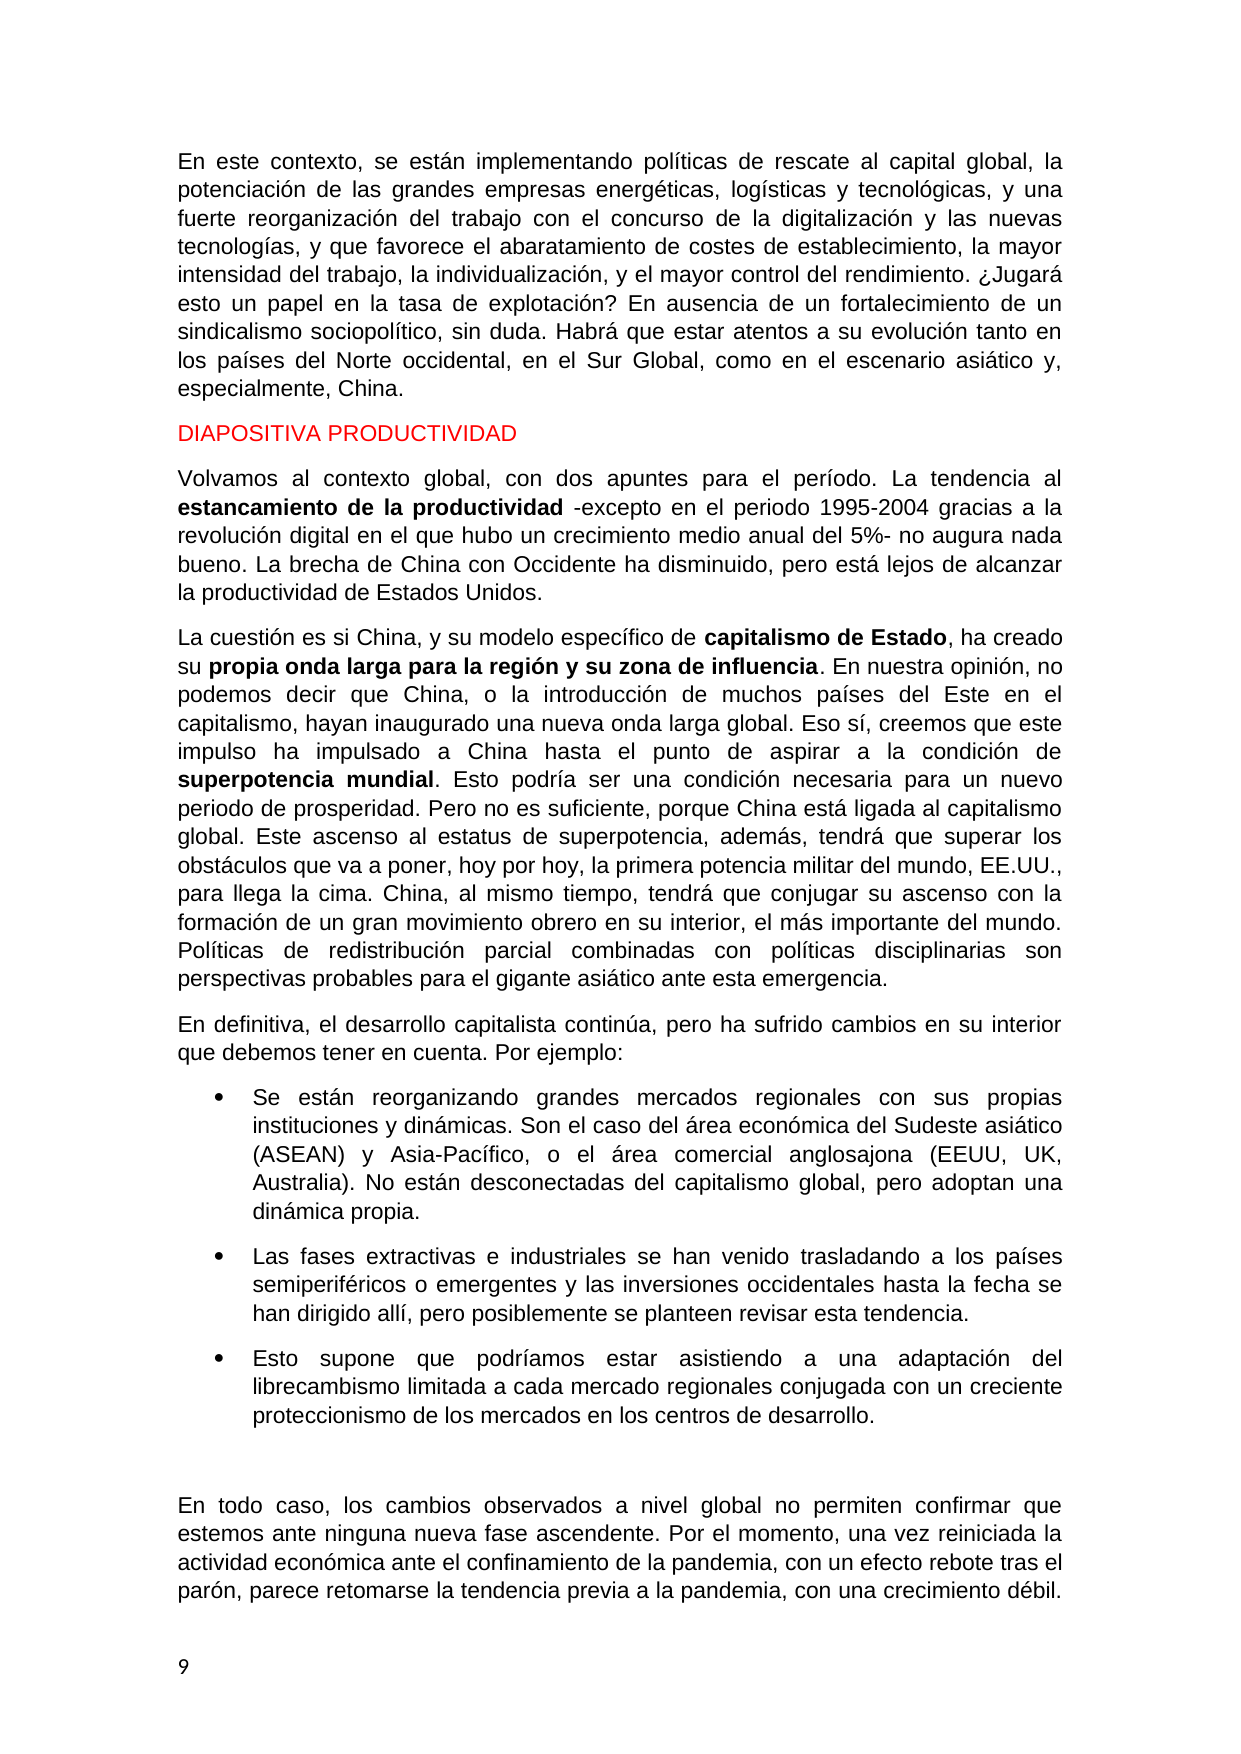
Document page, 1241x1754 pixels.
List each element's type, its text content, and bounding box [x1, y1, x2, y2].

list Las fases extractivas e industriales se han venido trasladando a los países semiperiféricos o emergentes y las inversiones occidentales hasta la fecha se han dirigido allí, pero posiblemente se planteen revisar esta tendencia. [215, 1243, 1063, 1326]
list Esto supone que podríamos estar asistiendo a una adaptación del librecambismo limitada a cada mercado regionales conjugada con un creciente proteccionismo de los mercados en los centros de desarrollo. [215, 1345, 1063, 1428]
text En todo caso, los cambios observados a nivel global no permiten confirmar que estemos ante ninguna nueva fase ascendente. Por el momento, una vez reiniciada la actividad económica ante el confinamiento de la pandemia, con un efecto rebote tras el parón, parece retomarse la tendencia previa a la pandemia, con una crecimiento débil. [177, 1492, 1063, 1604]
text Volvamos al contexto global, con dos apuntes para el período. La tendencia al estancamiento de la productividad -excepto en el periodo 1995-2004 gracias a la revolución digital en el que hubo un crecimiento medio anual del 5%- no augura nada bueno. La brecha de China con Occidente ha disminuido, pero está lejos de alcanzar la productividad de Estados Unidos. [177, 465, 1063, 605]
list Se están reorganizando grandes mercados regionales con sus propias instituciones y dinámicas. Son el caso del área económica del Sudeste asiático (ASEAN) y Asia-Pacífico, o el área comercial anglosajona (EEUU, UK, Australia). No están desconectadas del capitalismo global, pero adoptan una dinámica propia. [215, 1084, 1063, 1224]
text DIAPOSITIVA PRODUCTIVIDAD [177, 420, 1063, 447]
text En definitiva, el desarrollo capitalista continúa, pero ha sufrido cambios en su interior que debemos tener en cuenta. Por ejemplo: [177, 1011, 1063, 1065]
text La cuestión es si China, y su modelo específico de capitalismo de Estado, ha creado su propia onda larga para la región y su zona de influencia. En nuestra opinión, no podemos decir que China, o la introducción de muchos países del Este en el capitalismo, hayan inaugurado una nueva onda larga global. Eso sí, creemos que este impulso ha impulsado a China hasta el punto de aspirar a la condición de superpotencia mundial. Esto podría ser una condición necesaria para un nuevo periodo de prosperidad. Pero no es suficiente, porque China está ligada al capitalismo global. Este ascenso al estatus de superpotencia, además, tendrá que superar los obstáculos que va a poner, hoy por hoy, la primera potencia militar del mundo, EE.UU., para llega la cima. China, al mismo tiempo, tendrá que conjugar su ascenso con la formación de un gran movimiento obrero en su interior, el más importante del mundo. Políticas de redistribución parcial combinadas con políticas disciplinarias son perspectivas probables para el gigante asiático ante esta emergencia. [177, 624, 1063, 992]
text En este contexto, se están implementando políticas de rescate al capital global, la potenciación de las grandes empresas energéticas, logísticas y tecnológicas, y una fuerte reorganización del trabajo con el concurso de la digitalización y las nuevas tecnologías, y que favorece el abaratamiento de costes de establecimiento, la mayor intensidad del trabajo, la individualización, y el mayor control del rendimiento. ¿Jugará esto un papel en la tasa de explotación? En ausencia de un fortalecimiento de un sindicalismo sociopolítico, sin duda. Habrá que estar atentos a su evolución tanto en los países del Norte occidental, en el Sur Global, como en el escenario asiático y, especialmente, China. [177, 148, 1063, 401]
